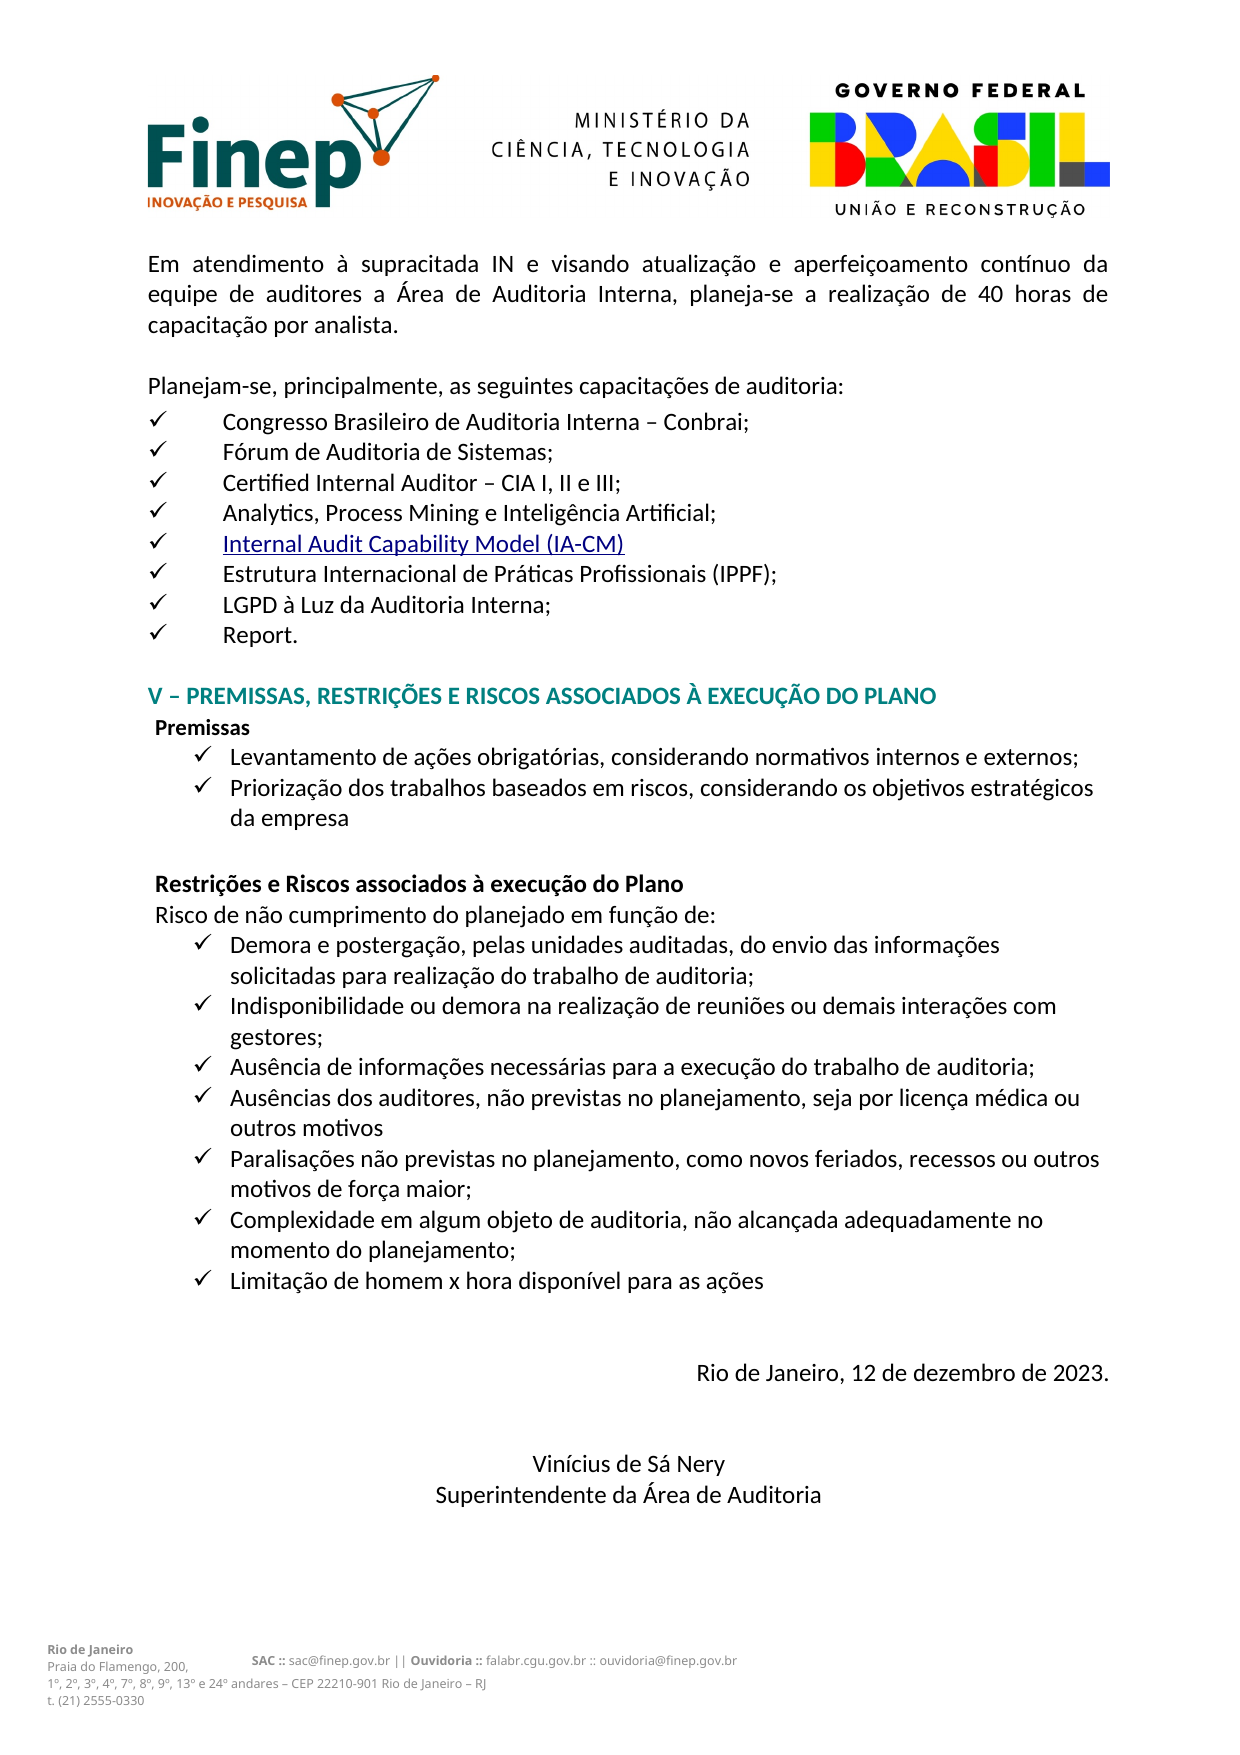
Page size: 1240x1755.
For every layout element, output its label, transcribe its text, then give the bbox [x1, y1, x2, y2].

table_cell Paralisações não previstas no planejamento, como novos feriados, recessos ou outros motivos de força maior; [148, 1143, 1110, 1204]
table_header Restrições e Riscos associados à execução do Plano [148, 868, 1110, 899]
text V – PREMISSAS, RESTRIÇÕES E RISCOS ASSOCIADOS À EXECUÇÃO DO PLANO [148, 680, 1110, 711]
list Report. [148, 619, 1110, 650]
text Planejam-se, principalmente, as seguintes capacitações de auditoria: [148, 370, 1110, 401]
text Superintendente da Área de Auditoria [148, 1479, 1110, 1509]
table_cell Indisponibilidade ou demora na realização de reuniões ou demais interações com gestores; [148, 990, 1110, 1051]
table_cell Risco de não cumprimento do planejado em função de: [148, 899, 1110, 929]
table_cell Levantamento de ações obrigatórias, considerando normativos internos e externos; [148, 741, 1107, 772]
list Fórum de Auditoria de Sistemas; [148, 436, 1110, 467]
list Analytics, Process Mining e Inteligência Artificial; [148, 497, 1110, 528]
table_cell Limitação de homem x hora disponível para as ações [148, 1265, 1110, 1296]
table_cell Priorização dos trabalhos baseados em riscos, considerando os objetivos estratégicos da empresa [148, 772, 1107, 833]
table_cell Demora e postergação, pelas unidades auditadas, do envio das informações solicitadas para realização do trabalho de auditoria; [148, 929, 1110, 990]
list Congresso Brasileiro de Auditoria Interna – Conbrai; [148, 406, 1110, 436]
list Estrutura Internacional de Práticas Profissionais (IPPF); [148, 558, 1110, 589]
list Internal Audit Capability Model (IA-CM) [148, 528, 1110, 558]
table_cell Complexidade em algum objeto de auditoria, não alcançada adequadamente no momento do planejamento; [148, 1204, 1110, 1265]
table_cell Ausência de informações necessárias para a execução do trabalho de auditoria; [148, 1051, 1110, 1082]
table_header Premissas [148, 711, 1107, 741]
list Certified Internal Auditor – CIA I, II e III; [148, 467, 1110, 497]
text Rio de Janeiro, 12 de dezembro de 2023. [148, 1357, 1110, 1387]
subtitle Vinícius de Sá Nery [148, 1448, 1110, 1479]
text Em atendimento à supracitada IN e visando atualização e aperfeiçoamento contínuo da equipe de auditores a Área de Auditoria Interna, planeja-se a realização de 40 horas de capacitação por analista. [148, 248, 1110, 339]
table_cell Ausências dos auditores, não previstas no planejamento, seja por licença médica ou outros motivos [148, 1082, 1110, 1143]
list LGPD à Luz da Auditoria Interna; [148, 589, 1110, 619]
